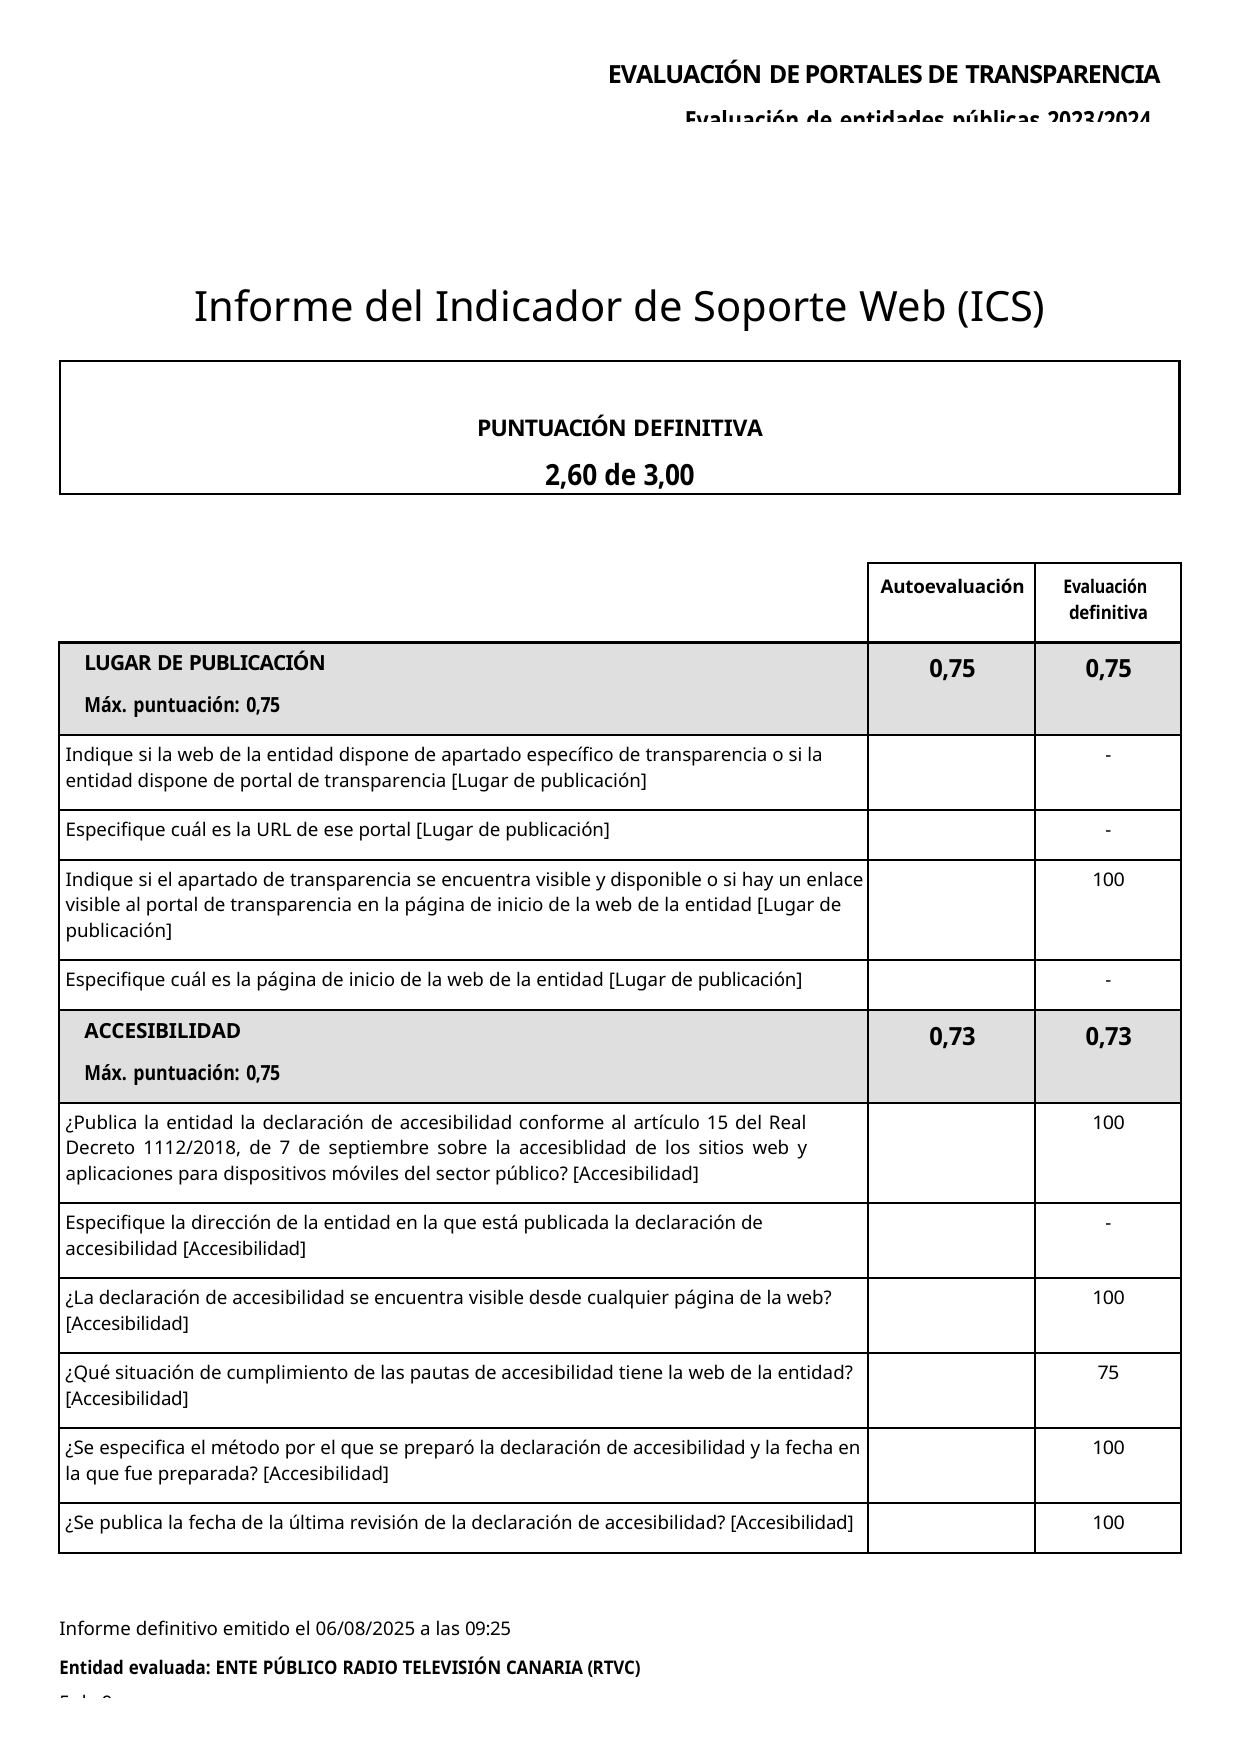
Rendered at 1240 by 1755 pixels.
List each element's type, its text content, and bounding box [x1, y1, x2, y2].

table_header Autoevaluación [869, 564, 1034, 641]
table_cell [869, 811, 1034, 859]
table_cell Especifique la dirección de la entidad en la que está publicada la declaración de accesibilidad [Accesibilidad] [60, 1204, 867, 1277]
table_cell ¿Qué situación de cumplimiento de las pautas de accesibilidad tiene la web de la entidad? [Accesibilidad] [60, 1354, 867, 1427]
table_cell ¿La declaración de accesibilidad se encuentra visible desde cualquier página de la web? [Accesibilidad] [60, 1279, 867, 1352]
table_header Evaluación definitiva [1036, 564, 1180, 641]
text 2,60 de 3,00 [61, 454, 1178, 493]
table_cell - [1036, 1204, 1180, 1277]
table_cell - [1036, 811, 1180, 859]
table_cell ¿Se publica la fecha de la última revisión de la declaración de accesibilidad? [Accesibilidad] [60, 1504, 867, 1552]
table_cell [869, 1104, 1034, 1202]
table_cell 0,73 [1036, 1011, 1180, 1102]
table_cell 100 [1036, 861, 1180, 959]
table_cell 100 [1036, 1104, 1180, 1202]
table_cell 0,73 [869, 1011, 1034, 1102]
table_cell [869, 1504, 1034, 1552]
table_cell [869, 1204, 1034, 1277]
table_cell ¿Se especifica el método por el que se preparó la declaración de accesibilidad y la fecha en la que fue preparada? [Accesibilidad] [60, 1429, 867, 1502]
table_cell 100 [1036, 1279, 1180, 1352]
table_cell 0,75 [869, 644, 1034, 734]
table_cell [869, 961, 1034, 1009]
table_cell [869, 861, 1034, 959]
table_cell 0,75 [1036, 644, 1180, 734]
table_cell Especifique cuál es la página de inicio de la web de la entidad [Lugar de publicación] [60, 961, 867, 1009]
table_cell - [1036, 961, 1180, 1009]
table_cell Especifique cuál es la URL de ese portal [Lugar de publicación] [60, 811, 867, 859]
table_cell 75 [1036, 1354, 1180, 1427]
table_cell 100 [1036, 1429, 1180, 1502]
table_cell ACCESIBILIDAD Máx. puntuación: 0,75 [60, 1011, 867, 1102]
table_cell LUGAR DE PUBLICACIÓN Máx. puntuación: 0,75 [60, 644, 867, 734]
text Informe del Indicador de Soporte Web (ICS) [44, 276, 1195, 333]
table_cell Indique si el apartado de transparencia se encuentra visible y disponible o si hay un enlace visible al portal de transparencia en la página de inicio de la web de la entidad [Lugar de publicación] [60, 861, 867, 959]
table_cell [869, 1279, 1034, 1352]
text PUNTUACIÓN DEFINITIVA [61, 412, 1178, 444]
table_cell Indique si la web de la entidad dispone de apartado específico de transparencia o si la entidad dispone de portal de transparencia [Lugar de publicación] [60, 736, 867, 809]
table_cell ¿Publica la entidad la declaración de accesibilidad conforme al artículo 15 del Real Decreto 1112/2018, de 7 de septiembre sobre la accesiblidad de los sitios web y aplicaciones para dispositivos móviles del sector público? [Accesibilidad] [60, 1104, 867, 1202]
table_header [59, 562, 867, 641]
table_cell [869, 736, 1034, 809]
table_cell - [1036, 736, 1180, 809]
table_cell [869, 1429, 1034, 1502]
table_cell 100 [1036, 1504, 1180, 1552]
table_cell [869, 1354, 1034, 1427]
